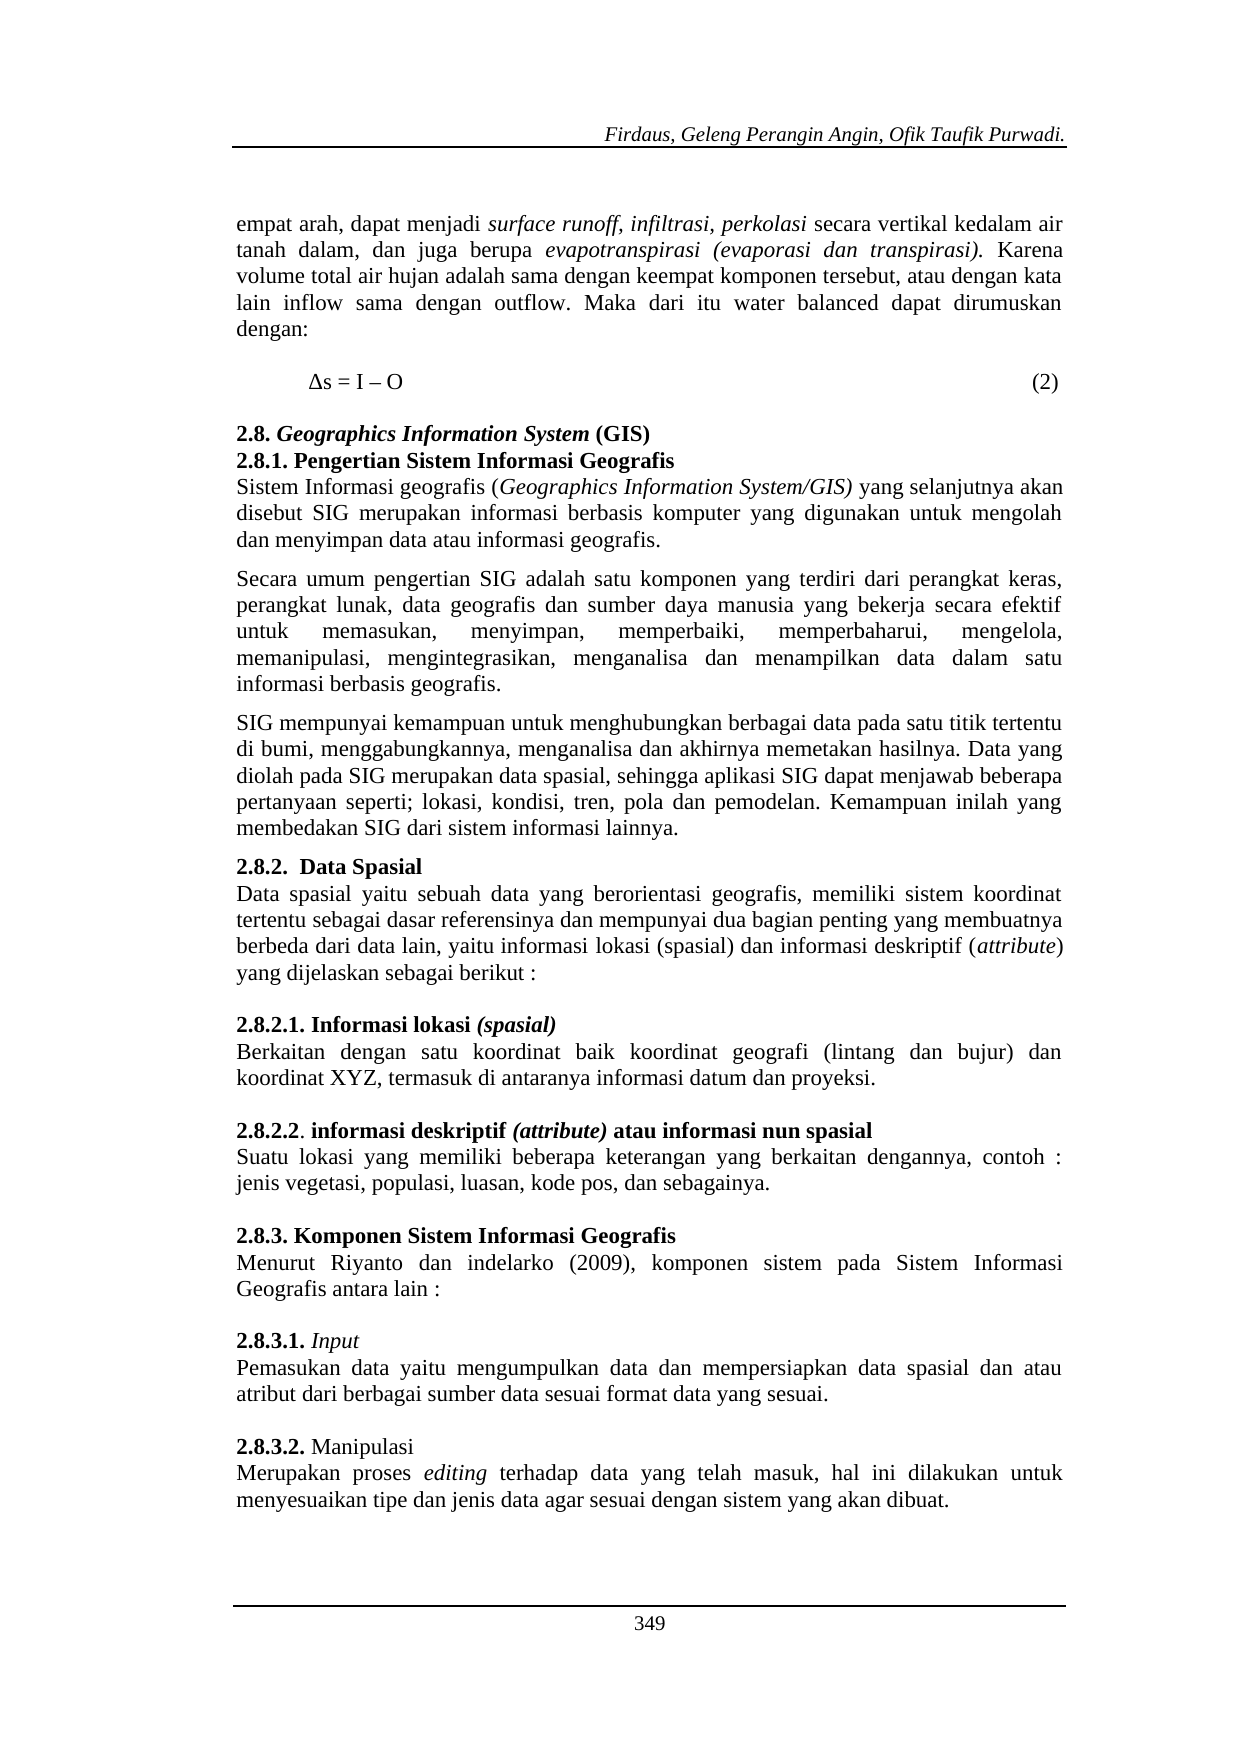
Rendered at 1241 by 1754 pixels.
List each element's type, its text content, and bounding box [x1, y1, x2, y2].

list 2.8.2.1. Informasi lokasi (spasial) [236, 1011, 1063, 1038]
list Pemasukan data yaitu mengumpulkan data dan mempersiapkan data spasial dan atau atribut dari berbagai sumber data sesuai format data yang sesuai. [199, 1354, 1063, 1407]
list Suatu lokasi yang memiliki beberapa keterangan yang berkaitan dengannya, contoh : jenis vegetasi, populasi, luasan, kode pos, dan sebagainya. [199, 1143, 1063, 1196]
list 2.8.2. Data Spasial [199, 853, 1063, 879]
list 2.8.3. Komponen Sistem Informasi Geografis [199, 1222, 1063, 1248]
list Data spasial yaitu sebuah data yang berorientasi geografis, memiliki sistem koordinat tertentu sebagai dasar referensinya dan mempunyai dua bagian penting yang membuatnya berbeda dari data lain, yaitu informasi lokasi (spasial) dan informasi deskriptif (attribute) yang dijelaskan sebagai berikut : [199, 879, 1063, 985]
list 2.8. Geographics Information System (GIS) [199, 420, 1063, 447]
list 2.8.3.1. Input [199, 1328, 1063, 1354]
list Menurut Riyanto dan indelarko (2009), komponen sistem pada Sistem Informasi Geografis antara lain : [199, 1248, 1063, 1301]
list Merupakan proses editing terhadap data yang telah masuk, hal ini dilakukan untuk menyesuaikan tipe dan jenis data agar sesuai dengan sistem yang akan dibuat. [199, 1459, 1063, 1512]
list Δs = I – O (2) [236, 368, 1063, 394]
list SIG mempunyai kemampuan untuk menghubungkan berbagai data pada satu titik tertentu di bumi, menggabungkannya, menganalisa dan akhirnya memetakan hasilnya. Data yang diolah pada SIG merupakan data spasial, sehingga aplikasi SIG dapat menjawab beberapa pertanyaan seperti; lokasi, kondisi, tren, pola dan pemodelan. Kemampuan inilah yang membedakan SIG dari sistem informasi lainnya. [199, 709, 1063, 841]
list empat arah, dapat menjadi surface runoff, infiltrasi, perkolasi secara vertikal kedalam air tanah dalam, dan juga berupa evapotranspirasi (evaporasi dan transpirasi). Karena volume total air hujan adalah sama dengan keempat komponen tersebut, atau dengan kata lain inflow sama dengan outflow. Maka dari itu water balanced dapat dirumuskan dengan: [236, 209, 1063, 341]
list 2.8.1. Pengertian Sistem Informasi Geografis [199, 447, 1063, 473]
list 2.8.2.2. informasi deskriptif (attribute) atau informasi nun spasial [236, 1117, 1063, 1143]
list Secara umum pengertian SIG adalah satu komponen yang terdiri dari perangkat keras, perangkat lunak, data geografis dan sumber daya manusia yang bekerja secara efektif untuk memasukan, menyimpan, memperbaiki, memperbaharui, mengelola, memanipulasi, mengintegrasikan, menganalisa dan menampilkan data dalam satu informasi berbasis geografis. [199, 565, 1063, 696]
list Sistem Informasi geografis (Geographics Information System/GIS) yang selanjutnya akan disebut SIG merupakan informasi berbasis komputer yang digunakan untuk mengolah dan menyimpan data atau informasi geografis. [199, 473, 1063, 552]
list Berkaitan dengan satu koordinat baik koordinat geografi (lintang dan bujur) dan koordinat XYZ, termasuk di antaranya informasi datum dan proyeksi. [236, 1038, 1063, 1090]
list 2.8.3.2. Manipulasi [236, 1433, 1063, 1459]
